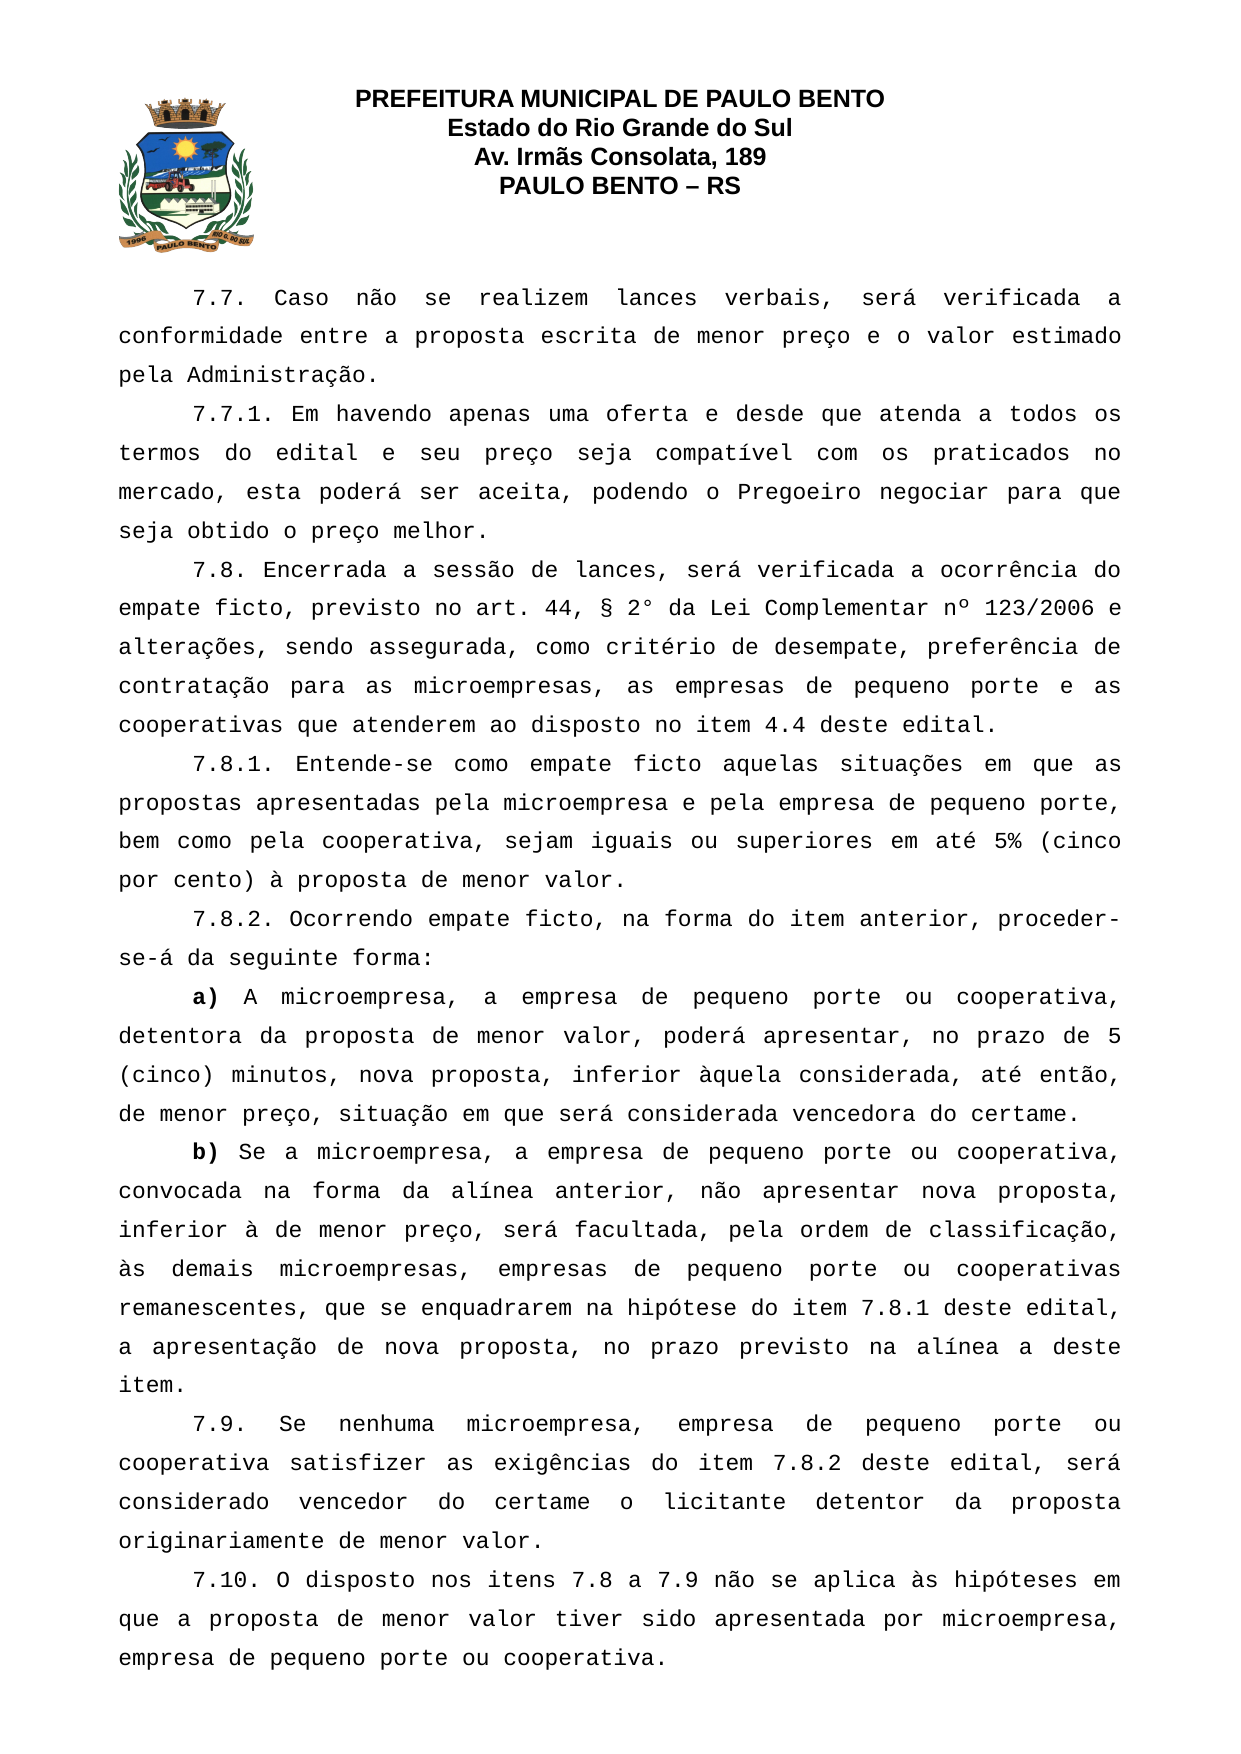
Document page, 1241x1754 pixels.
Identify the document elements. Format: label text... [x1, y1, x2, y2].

text 7.10. O disposto nos itens 7.8 a 7.9 não se aplica às hipóteses em que a proposta de menor valor tiver sido apresentada por microempresa, empresa de pequeno porte ou cooperativa. [118, 1568, 1122, 1672]
text 7.7. Caso não se realizem lances verbais, será verificada a conformidade entre a proposta escrita de menor preço e o valor estimado pela Administração. [118, 286, 1122, 389]
text 7.7.1. Em havendo apenas uma oferta e desde que atenda a todos os termos do edital e seu preço seja compatível com os praticados no mercado, esta poderá ser aceita, podendo o Pregoeiro negociar para que seja obtido o preço melhor. [118, 402, 1122, 545]
text 7.9. Se nenhuma microempresa, empresa de pequeno porte ou cooperativa satisfizer as exigências do item 7.8.2 deste edital, será considerado vencedor do certame o licitante detentor da proposta originariamente de menor valor. [118, 1413, 1122, 1555]
text a) A microempresa, a empresa de pequeno porte ou cooperativa, detentora da proposta de menor valor, poderá apresentar, no prazo de 5 (cinco) minutos, nova proposta, inferior àquela considerada, até então, de menor preço, situação em que será considerada vencedora do certame. [118, 985, 1122, 1128]
text 7.8.1. Entende-se como empate ficto aquelas situações em que as propostas apresentadas pela microempresa e pela empresa de pequeno porte, bem como pela cooperativa, sejam iguais ou superiores em até 5% (cinco por cento) à proposta de menor valor. [118, 752, 1122, 895]
picture [118, 97, 254, 253]
text 7.8.2. Ocorrendo empate ficto, na forma do item anterior, proceder-se-á da seguinte forma: [118, 908, 1122, 972]
text b) Se a microempresa, a empresa de pequeno porte ou cooperativa, convocada na forma da alínea anterior, não apresentar nova proposta, inferior à de menor preço, será facultada, pela ordem de classificação, às demais microempresas, empresas de pequeno porte ou cooperativas remanescentes, que se enquadrarem na hipótese do item 7.8.1 deste edital, a apresentação de nova proposta, no prazo previsto na alínea a deste item. [118, 1141, 1122, 1400]
text 7.8. Encerrada a sessão de lances, será verificada a ocorrência do empate ficto, previsto no art. 44, § 2° da Lei Complementar nº 123/2006 e alterações, sendo assegurada, como critério de desempate, preferência de contratação para as microempresas, as empresas de pequeno porte e as cooperativas que atenderem ao disposto no item 4.4 deste edital. [118, 558, 1122, 739]
